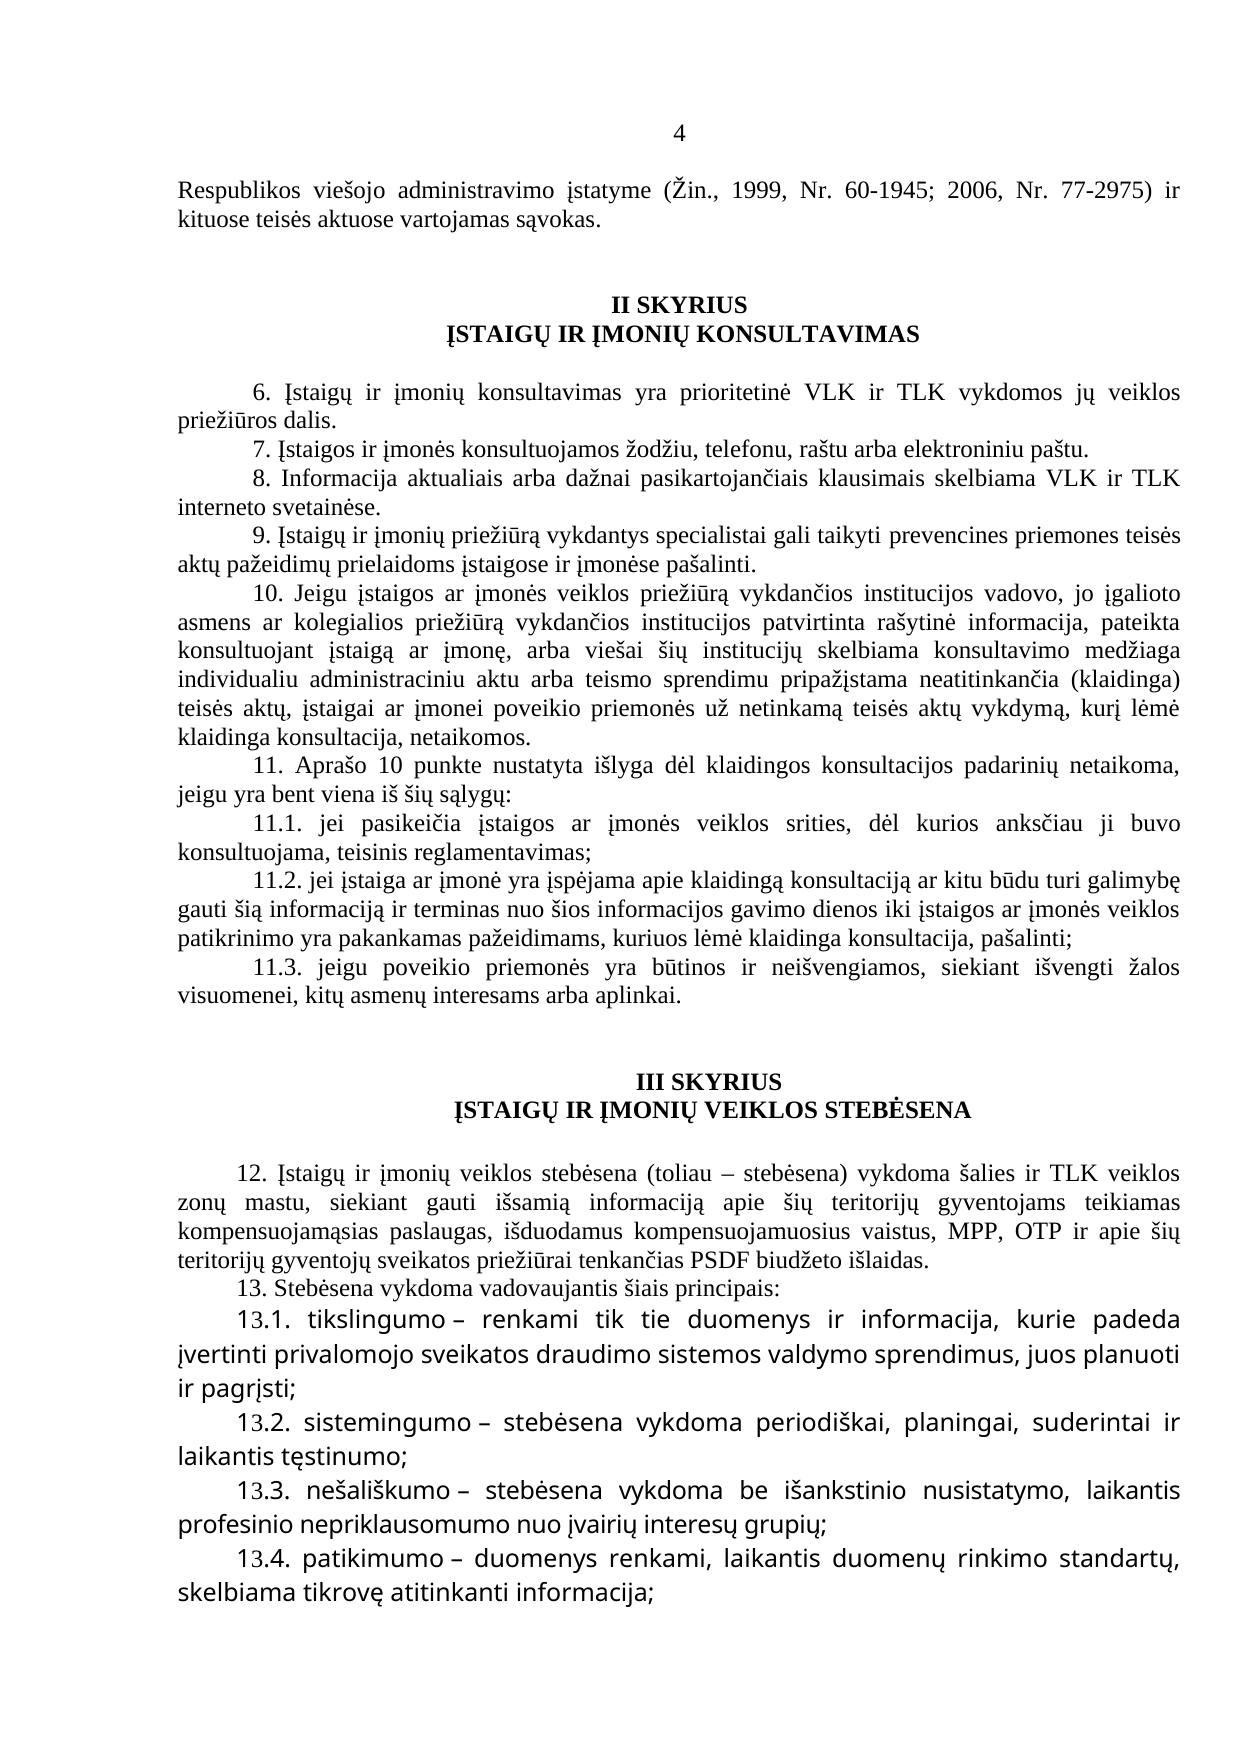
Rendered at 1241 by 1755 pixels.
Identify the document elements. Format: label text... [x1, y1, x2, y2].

text 11.1. jei pasikeičia įstaigos ar įmonės veiklos srities, dėl kurios anksčiau ji buvo konsultuojama, teisinis reglamentavimas; [177, 808, 1181, 866]
text 10. Jeigu įstaigos ar įmonės veiklos priežiūrą vykdančios institucijos vadovo, jo įgalioto asmens ar kolegialios priežiūrą vykdančios institucijos patvirtinta rašytinė informacija, pateikta konsultuojant įstaigą ar įmonę, arba viešai šių institucijų skelbiama konsultavimo medžiaga individualiu administraciniu aktu arba teismo sprendimu pripažįstama neatitinkančia (klaidinga) teisės aktų, įstaigai ar įmonei poveikio priemonės už netinkamą teisės aktų vykdymą, kurį lėmė klaidinga konsultacija, netaikomos. [177, 578, 1181, 751]
text 12. Įstaigų ir įmonių veiklos stebėsena (toliau – stebėsena) vykdoma šalies ir TLK veiklos zonų mastu, siekiant gauti išsamią informaciją apie šių teritorijų gyventojams teikiamas kompensuojamąsias paslaugas, išduodamus kompensuojamuosius vaistus, MPP, OTP ir apie šių teritorijų gyventojų sveikatos priežiūrai tenkančias PSDF biudžeto išlaidas. [177, 1158, 1181, 1273]
text III SKYRIUS [177, 1067, 1181, 1096]
text ĮSTAIGŲ IR ĮMONIŲ KONSULTAVIMAS [177, 319, 1181, 348]
text 7. Įstaigos ir įmonės konsultuojamos žodžiu, telefonu, raštu arba elektroniniu paštu. [177, 434, 1181, 463]
text 9. Įstaigų ir įmonių priežiūrą vykdantys specialistai gali taikyti prevencines priemones teisės aktų pažeidimų prielaidoms įstaigose ir įmonėse pašalinti. [177, 521, 1181, 578]
text 13.1. tikslingumo – renkami tik tie duomenys ir informacija, kurie padeda įvertinti privalomojo sveikatos draudimo sistemos valdymo sprendimus, juos planuoti ir pagrįsti; [177, 1302, 1181, 1404]
text 11.2. jei įstaiga ar įmonė yra įspėjama apie klaidingą konsultaciją ar kitu būdu turi galimybę gauti šią informaciją ir terminas nuo šios informacijos gavimo dienos iki įstaigos ar įmonės veiklos patikrinimo yra pakankamas pažeidimams, kuriuos lėmė klaidinga konsultacija, pašalinti; [177, 866, 1181, 952]
text 13.3. nešališkumo – stebėsena vykdoma be išankstinio nusistatymo, laikantis profesinio nepriklausomumo nuo įvairių interesų grupių; [177, 1472, 1181, 1541]
text 13.2. sistemingumo – stebėsena vykdoma periodiškai, planingai, suderintai ir laikantis tęstinumo; [177, 1404, 1181, 1472]
text II SKYRIUS [177, 291, 1181, 319]
text 13.4. patikimumo – duomenys renkami, laikantis duomenų rinkimo standartų, skelbiama tikrovę atitinkanti informacija; [177, 1541, 1181, 1609]
text 6. Įstaigų ir įmonių konsultavimas yra prioritetinė VLK ir TLK vykdomos jų veiklos priežiūros dalis. [177, 377, 1181, 434]
text ĮSTAIGŲ IR ĮMONIŲ VEIKLOS STEBĖSENA [177, 1096, 1181, 1124]
text 8. Informacija aktualiais arba dažnai pasikartojančiais klausimais skelbiama VLK ir TLK interneto svetainėse. [177, 463, 1181, 521]
text Respublikos viešojo administravimo įstatyme (Žin., 1999, Nr. 60-1945; 2006, Nr. 77-2975) ir kituose teisės aktuose vartojamas sąvokas. [177, 176, 1181, 233]
text 11. Aprašo 10 punkte nustatyta išlyga dėl klaidingos konsultacijos padarinių netaikoma, jeigu yra bent viena iš šių sąlygų: [177, 751, 1181, 808]
text 13. Stebėsena vykdoma vadovaujantis šiais principais: [177, 1273, 1181, 1302]
text 11.3. jeigu poveikio priemonės yra būtinos ir neišvengiamos, siekiant išvengti žalos visuomenei, kitų asmenų interesams arba aplinkai. [177, 952, 1181, 1009]
